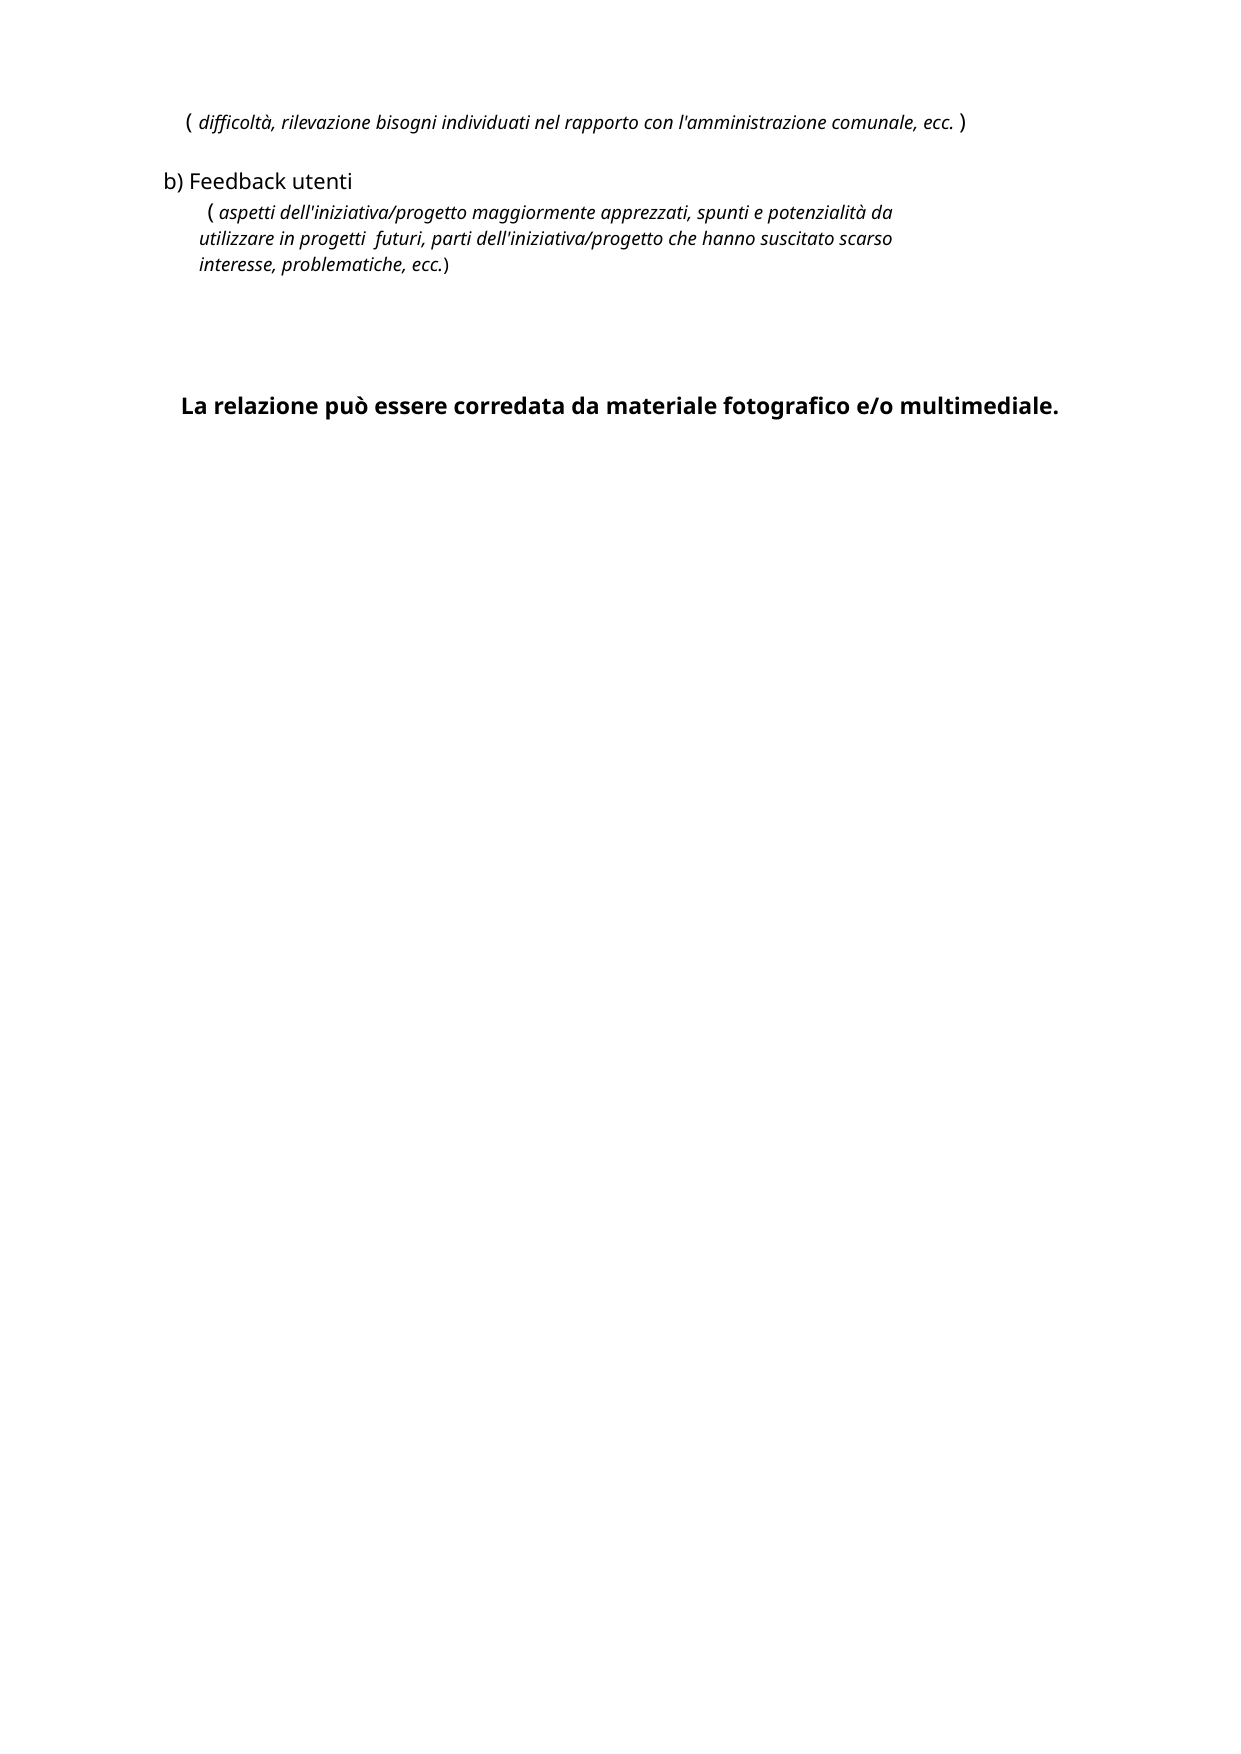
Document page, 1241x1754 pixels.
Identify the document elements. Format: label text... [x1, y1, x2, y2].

text La relazione può essere corredata da materiale fotografico e/o multimediale. [106, 390, 1134, 421]
text interesse, problematiche, ecc.) [106, 251, 1134, 276]
text ( aspetti dell'iniziativa/progetto maggiormente apprezzati, spunti e potenzialità da [106, 196, 1134, 225]
text utilizzare in progetti futuri, parti dell'iniziativa/progetto che hanno suscitato scarso [106, 225, 1134, 251]
text ( difficoltà, rilevazione bisogni individuati nel rapporto con l'amministrazione comunale, ecc. ) [106, 106, 1134, 136]
text b) Feedback utenti [106, 166, 1134, 196]
